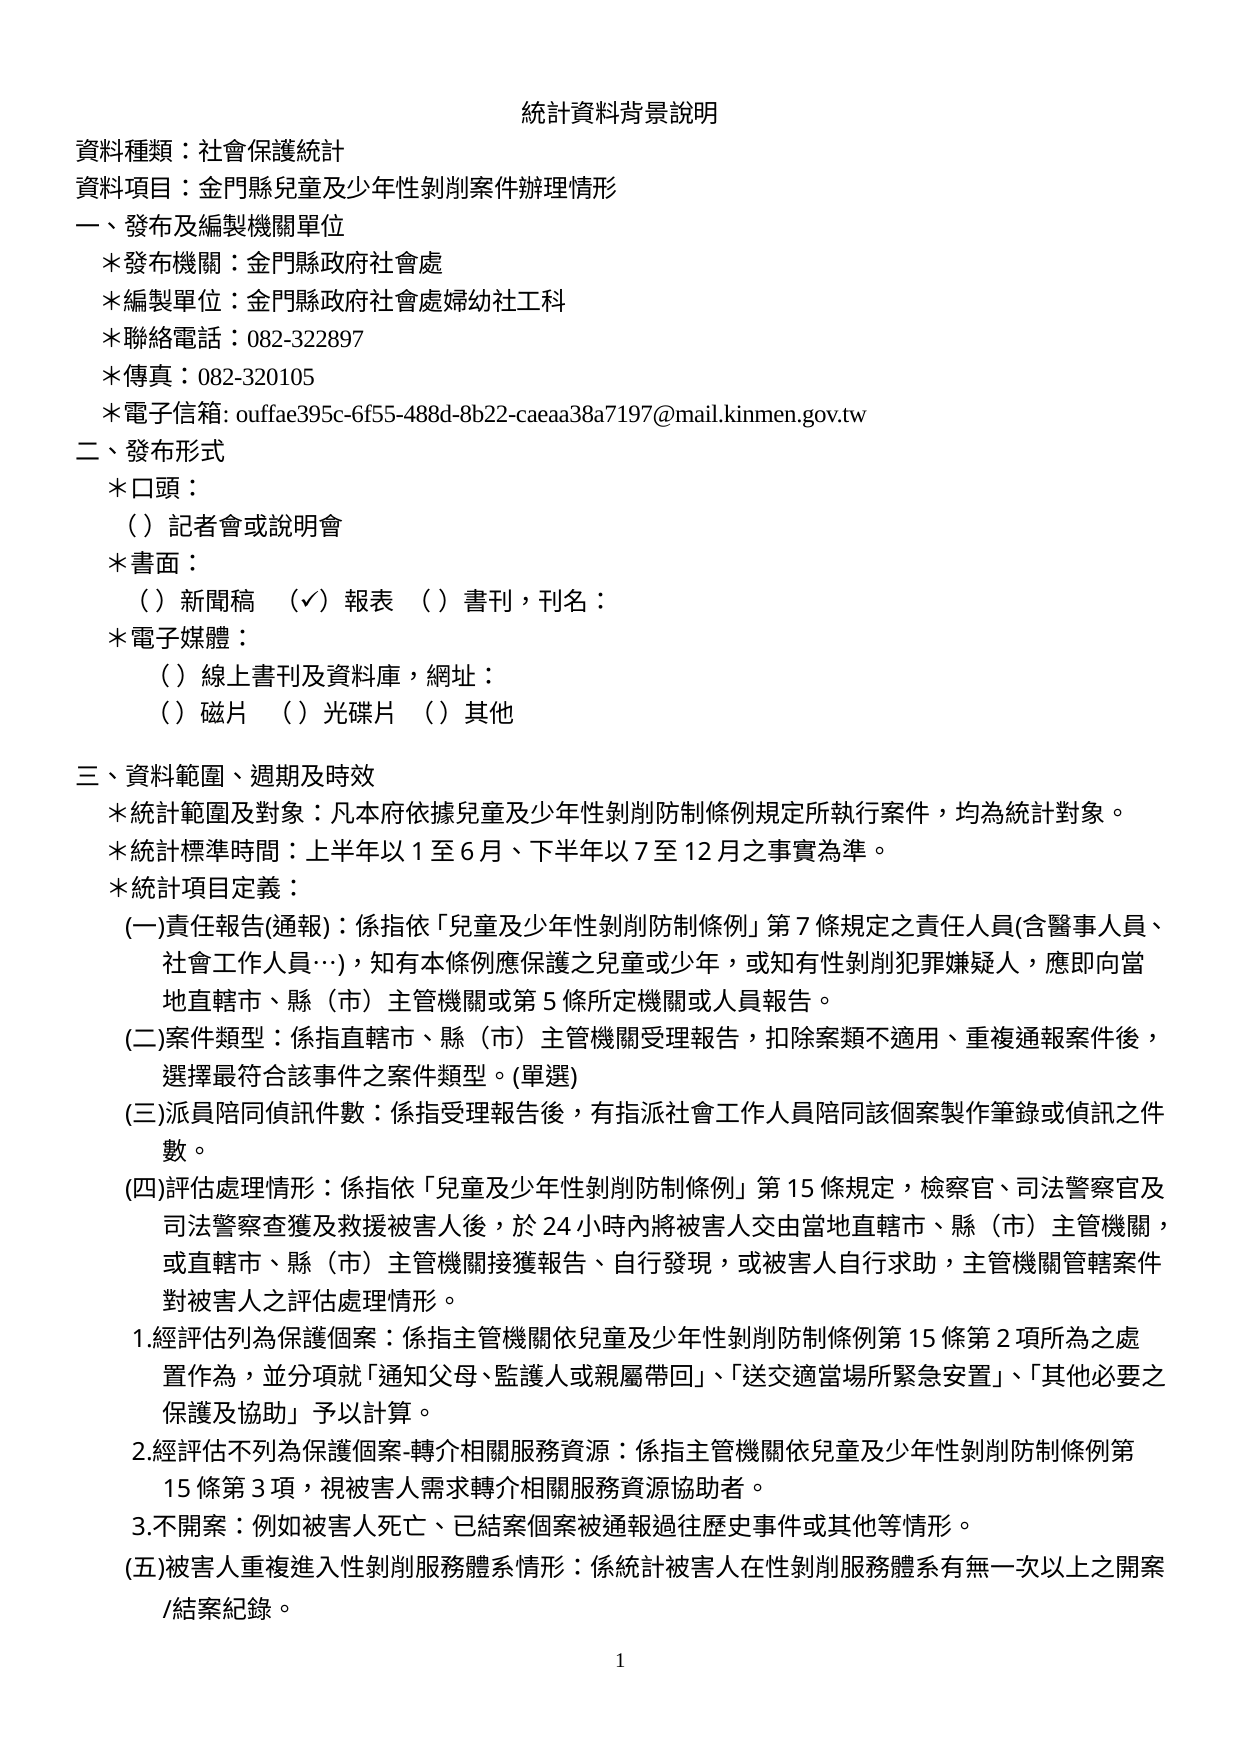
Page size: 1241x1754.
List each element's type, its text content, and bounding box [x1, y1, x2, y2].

text (一)責任報告(通報)：係指依「兒童及少年性剝削防制條例」第7條規定之責任人員(含醫事人員、社會工作人員…)，知有本條例應保護之兒童或少年，或知有性剝削犯罪嫌疑人，應即向當地直轄市、縣（市）主管機關或第5條所定機關或人員報告。 [125, 906, 1165, 1018]
text (二)案件類型：係指直轄市、縣（市）主管機關受理報告，扣除案類不適用、重複通報案件後，選擇最符合該事件之案件類型。(單選) [125, 1018, 1165, 1093]
text (四)評估處理情形：係指依「兒童及少年性剝削防制條例」第15條規定，檢察官、司法警察官及司法警察查獲及救援被害人後，於24小時內將被害人交由當地直轄市、縣（市）主管機關，或直轄市、縣（市）主管機關接獲報告、自行發現，或被害人自行求助，主管機關管轄案件對被害人之評估處理情形。 [125, 1168, 1165, 1318]
text ＊統計項目定義： [106, 868, 1165, 906]
text 資料項目：金門縣兒童及少年性剝削案件辦理情形 [75, 168, 1165, 206]
text ＊發布機關：金門縣政府社會處 [99, 243, 1165, 281]
text ＊書面： [106, 543, 1165, 581]
text （ ）磁片 （ ）光碟片 （ ）其他 [145, 693, 1199, 731]
text 一、發布及編製機關單位 [75, 206, 1165, 243]
text ＊傳真：082-320105 [99, 356, 1165, 393]
text ＊電子媒體： [106, 618, 1165, 656]
text ＊口頭： [106, 468, 1165, 506]
text 二、發布形式 [75, 431, 1165, 468]
text ＊統計範圍及對象：凡本府依據兒童及少年性剝削防制條例規定所執行案件，均為統計對象。 [106, 793, 1165, 831]
text (五)被害人重複進入性剝削服務體系情形：係統計被害人在性剝削服務體系有無一次以上之開案/結案紀錄。 [125, 1543, 1165, 1626]
text （ ）記者會或說明會 [75, 506, 1165, 543]
text 統計資料背景說明 [75, 93, 1165, 131]
text （ ）新聞稿 （）報表 （ ）書刊，刊名： [106, 581, 1165, 618]
text 3.不開案：例如被害人死亡、已結案個案被通報過往歷史事件或其他等情形。 [125, 1506, 1165, 1543]
text (三)派員陪同偵訊件數：係指受理報告後，有指派社會工作人員陪同該個案製作筆錄或偵訊之件數。 [125, 1093, 1165, 1168]
text 資料種類：社會保護統計 [75, 131, 1165, 168]
text 三、資料範圍、週期及時效 [75, 756, 1165, 793]
text ＊聯絡電話：082-322897 [99, 318, 1165, 356]
text ＊電子信箱: ouffae395c-6f55-488d-8b22-caeaa38a7197@mail.kinmen.gov.tw [99, 393, 1165, 431]
text （ ）線上書刊及資料庫，網址： [145, 656, 1199, 693]
text 1.經評估列為保護個案：係指主管機關依兒童及少年性剝削防制條例第15條第2項所為之處置作為，並分項就「通知父母、監護人或親屬帶回」、「送交適當場所緊急安置」、「其他必要之保護及協助」予以計算。 [125, 1318, 1165, 1431]
text 2.經評估不列為保護個案-轉介相關服務資源：係指主管機關依兒童及少年性剝削防制條例第15條第3項，視被害人需求轉介相關服務資源協助者。 [125, 1431, 1165, 1506]
text ＊編製單位：金門縣政府社會處婦幼社工科 [99, 281, 1165, 318]
text ＊統計標準時間：上半年以1至6月、下半年以7至12月之事實為準。 [106, 831, 1165, 868]
